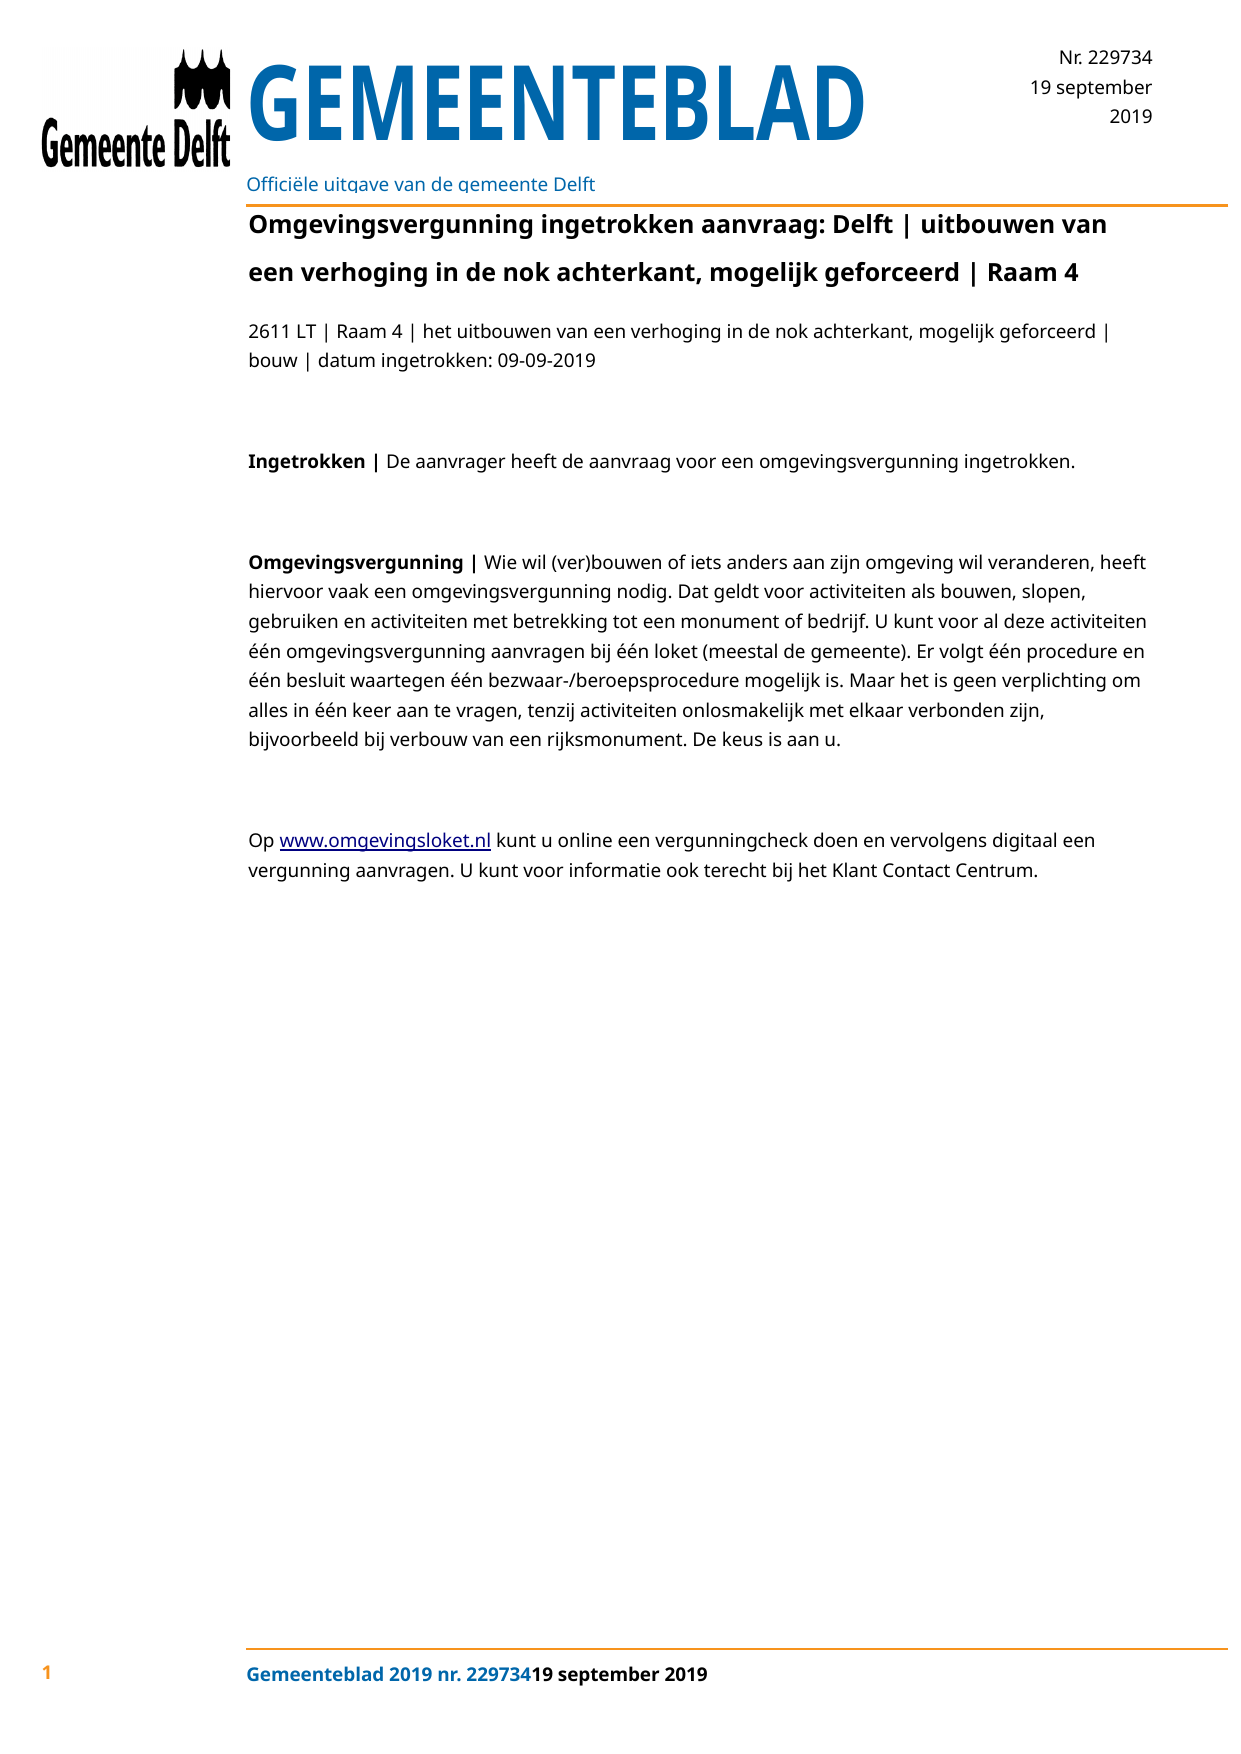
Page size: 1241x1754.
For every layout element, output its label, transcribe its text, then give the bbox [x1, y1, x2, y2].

text 2611 LT | Raam 4 | het uitbouwen van een verhoging in de nok achterkant, mogelijk geforceerd | bouw | datum ingetrokken: 09-09-2019 [248, 318, 1152, 373]
picture [41, 47, 231, 172]
text Ingetrokken | De aanvrager heeft de aanvraag voor een omgevingsvergunning ingetrokken. [248, 448, 1152, 474]
text Omgevingsvergunning | Wie wil (ver)bouwen of iets anders aan zijn omgeving wil veranderen, heeft hiervoor vaak een omgevingsvergunning nodig. Dat geldt voor activiteiten als bouwen, slopen, gebruiken en activiteiten met betrekking tot een monument of bedrijf. U kunt voor al deze activiteiten één omgevingsvergunning aanvragen bij één loket (meestal de gemeente). Er volgt één procedure en één besluit waartegen één bezwaar-/beroepsprocedure mogelijk is. Maar het is geen verplichting om alles in één keer aan te vragen, tenzij activiteiten onlosmakelijk met elkaar verbonden zijn, bijvoorbeeld bij verbouw van een rijksmonument. De keus is aan u. [248, 549, 1152, 752]
text Op www.omgevingsloket.nl kunt u online een vergunningcheck doen en vervolgens digitaal een vergunning aanvragen. U kunt voor informatie ook terecht bij het Klant Contact Centrum. [248, 827, 1152, 883]
text Omgevingsvergunning ingetrokken aanvraag: Delft | uitbouwen van een verhoging in de nok achterkant, mogelijk geforceerd | Raam 4 [248, 207, 1152, 288]
